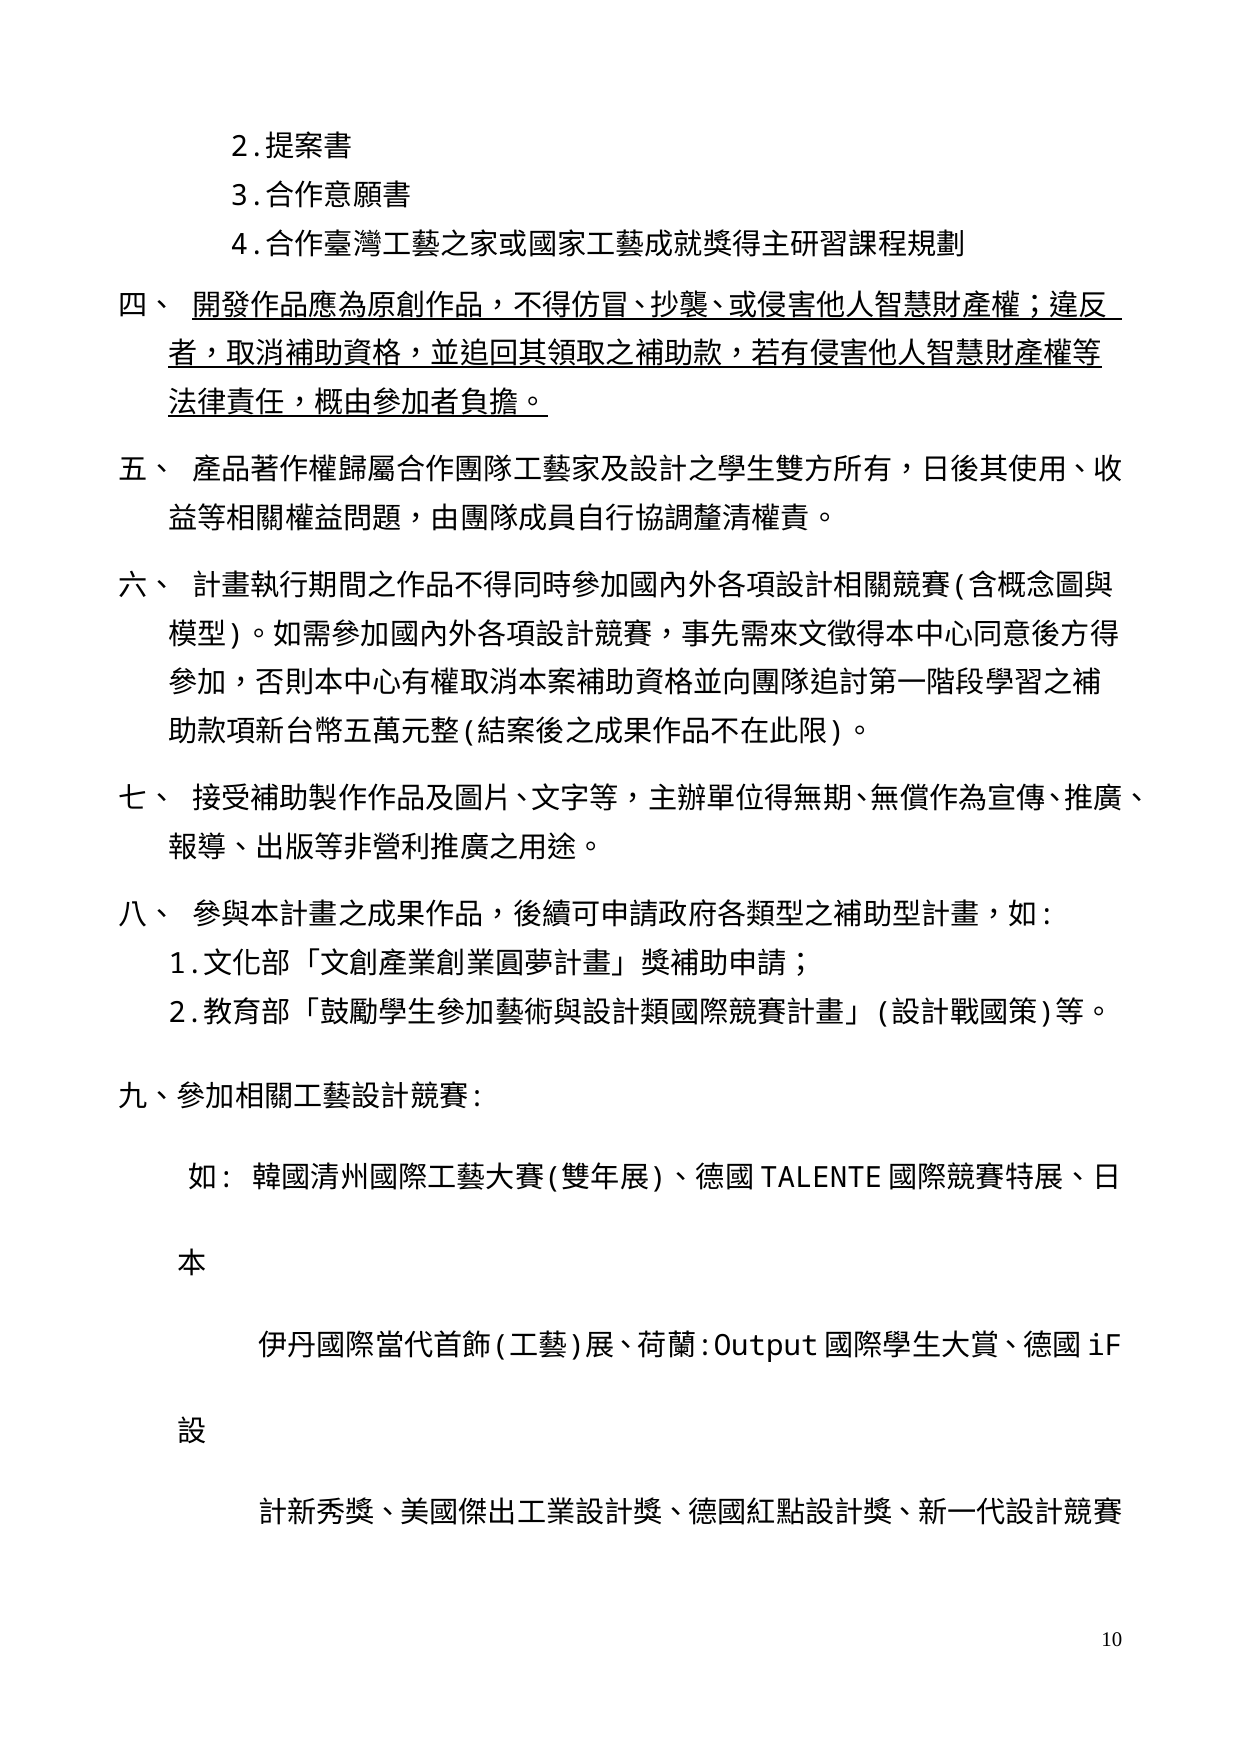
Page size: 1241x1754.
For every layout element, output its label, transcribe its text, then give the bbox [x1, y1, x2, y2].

text 3.合作意願書 [230, 172, 1122, 214]
text 如: 韓國清州國際工藝大賽(雙年展)、德國TALENTE國際競賽特展、日本 [118, 1137, 1122, 1298]
text 計新秀獎、美國傑出工業設計獎、德國紅點設計獎、新一代設計競賽 [118, 1472, 1122, 1547]
list 接受補助製作作品及圖片、文字等，主辦單位得無期、無償作為宣傳、推廣、報導、出版等非營利推廣之用途。 [118, 775, 1122, 866]
list 參與本計畫之成果作品，後續可申請政府各類型之補助型計畫，如: [118, 891, 1122, 933]
text 1.文化部「文創產業創業圓夢計畫」獎補助申請； [168, 940, 1122, 982]
text 伊丹國際當代首飾(工藝)展、荷蘭:Output國際學生大賞、德國iF設 [118, 1305, 1122, 1466]
list 計畫執行期間之作品不得同時參加國內外各項設計相關競賽(含概念圖與模型)。如需參加國內外各項設計競賽，事先需來文徵得本中心同意後方得參加，否則本中心有權取消本案補助資格並向團隊追討第一階段學習之補助款項新台幣五萬元整(結案後之成果作品不在此限)。 [118, 562, 1122, 750]
list 產品著作權歸屬合作團隊工藝家及設計之學生雙方所有，日後其使用、收益等相關權益問題，由團隊成員自行協調釐清權責。 [118, 446, 1122, 537]
list 開發作品應為原創作品，不得仿冒、抄襲、或侵害他人智慧財產權；違反 者，取消補助資格，並追回其領取之補助款，若有侵害他人智慧財產權等法律責任，概由參加者負擔。 [118, 282, 1122, 421]
text 2.提案書 [230, 123, 1122, 165]
text 2.教育部「鼓勵學生參加藝術與設計類國際競賽計畫」(設計戰國策)等。 [168, 988, 1122, 1031]
text 九、參加相關工藝設計競賽: [118, 1056, 1122, 1131]
text 4.合作臺灣工藝之家或國家工藝成就獎得主研習課程規劃 [230, 220, 1122, 263]
